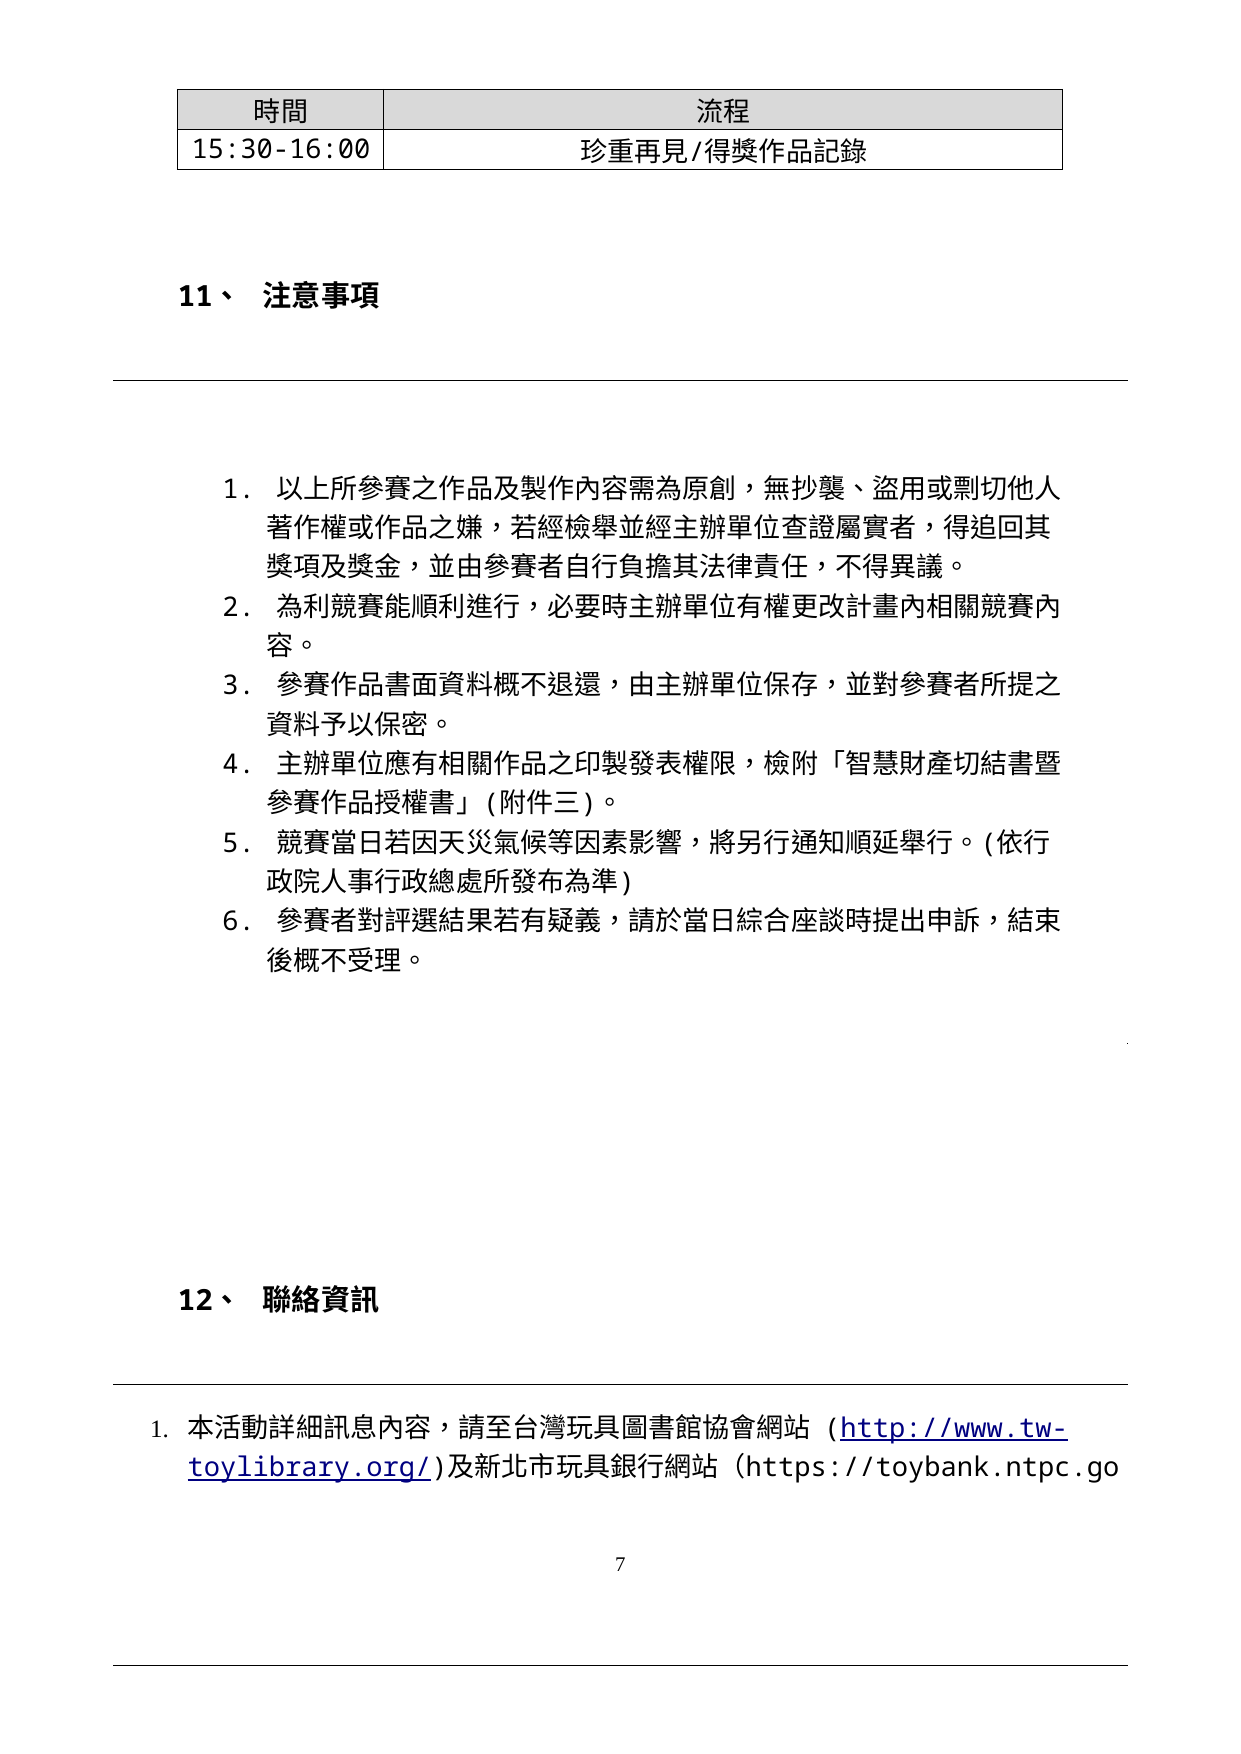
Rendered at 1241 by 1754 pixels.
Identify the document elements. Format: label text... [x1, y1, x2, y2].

table_header 流程 [384, 90, 1062, 129]
list 主辦單位應有相關作品之印製發表權限，檢附「智慧財產切結書暨參賽作品授權書」(附件三)。 [158, 677, 1127, 756]
list 參賽作品書面資料概不退還，由主辦單位保存，並對參賽者所提之資料予以保密。 [158, 598, 1127, 677]
list 競賽當日若因天災氣候等因素影響，將另行通知順延舉行。(依行政院人事行政總處所發布為準) [158, 756, 1127, 834]
list 參賽者對評選結果若有疑義，請於當日綜合座談時提出申訴，結束後概不受理。 [158, 834, 1127, 1043]
list 為利競賽能順利進行，必要時主辦單位有權更改計畫內相關競賽內容。 [158, 519, 1127, 598]
table_cell 珍重再見/得獎作品記錄 [384, 130, 1062, 169]
table_cell 15:30-16:00 [178, 130, 383, 169]
list 本活動詳細訊息內容，請至台灣玩具圖書館協會網站 (http://www.tw-toylibrary.org/)及新北市玩具銀行網站（https://toybank.ntpc.go [150, 1406, 1128, 1484]
table_header 時間 [178, 90, 383, 129]
list 注意事項 [114, 208, 1127, 379]
list 聯絡資訊 [114, 1212, 1127, 1383]
list 以上所參賽之作品及製作內容需為原創，無抄襲、盜用或剽切他人著作權或作品之嫌，若經檢舉並經主辦單位查證屬實者，得追回其獎項及獎金，並由參賽者自行負擔其法律責任，不得異議。 [158, 403, 1127, 519]
